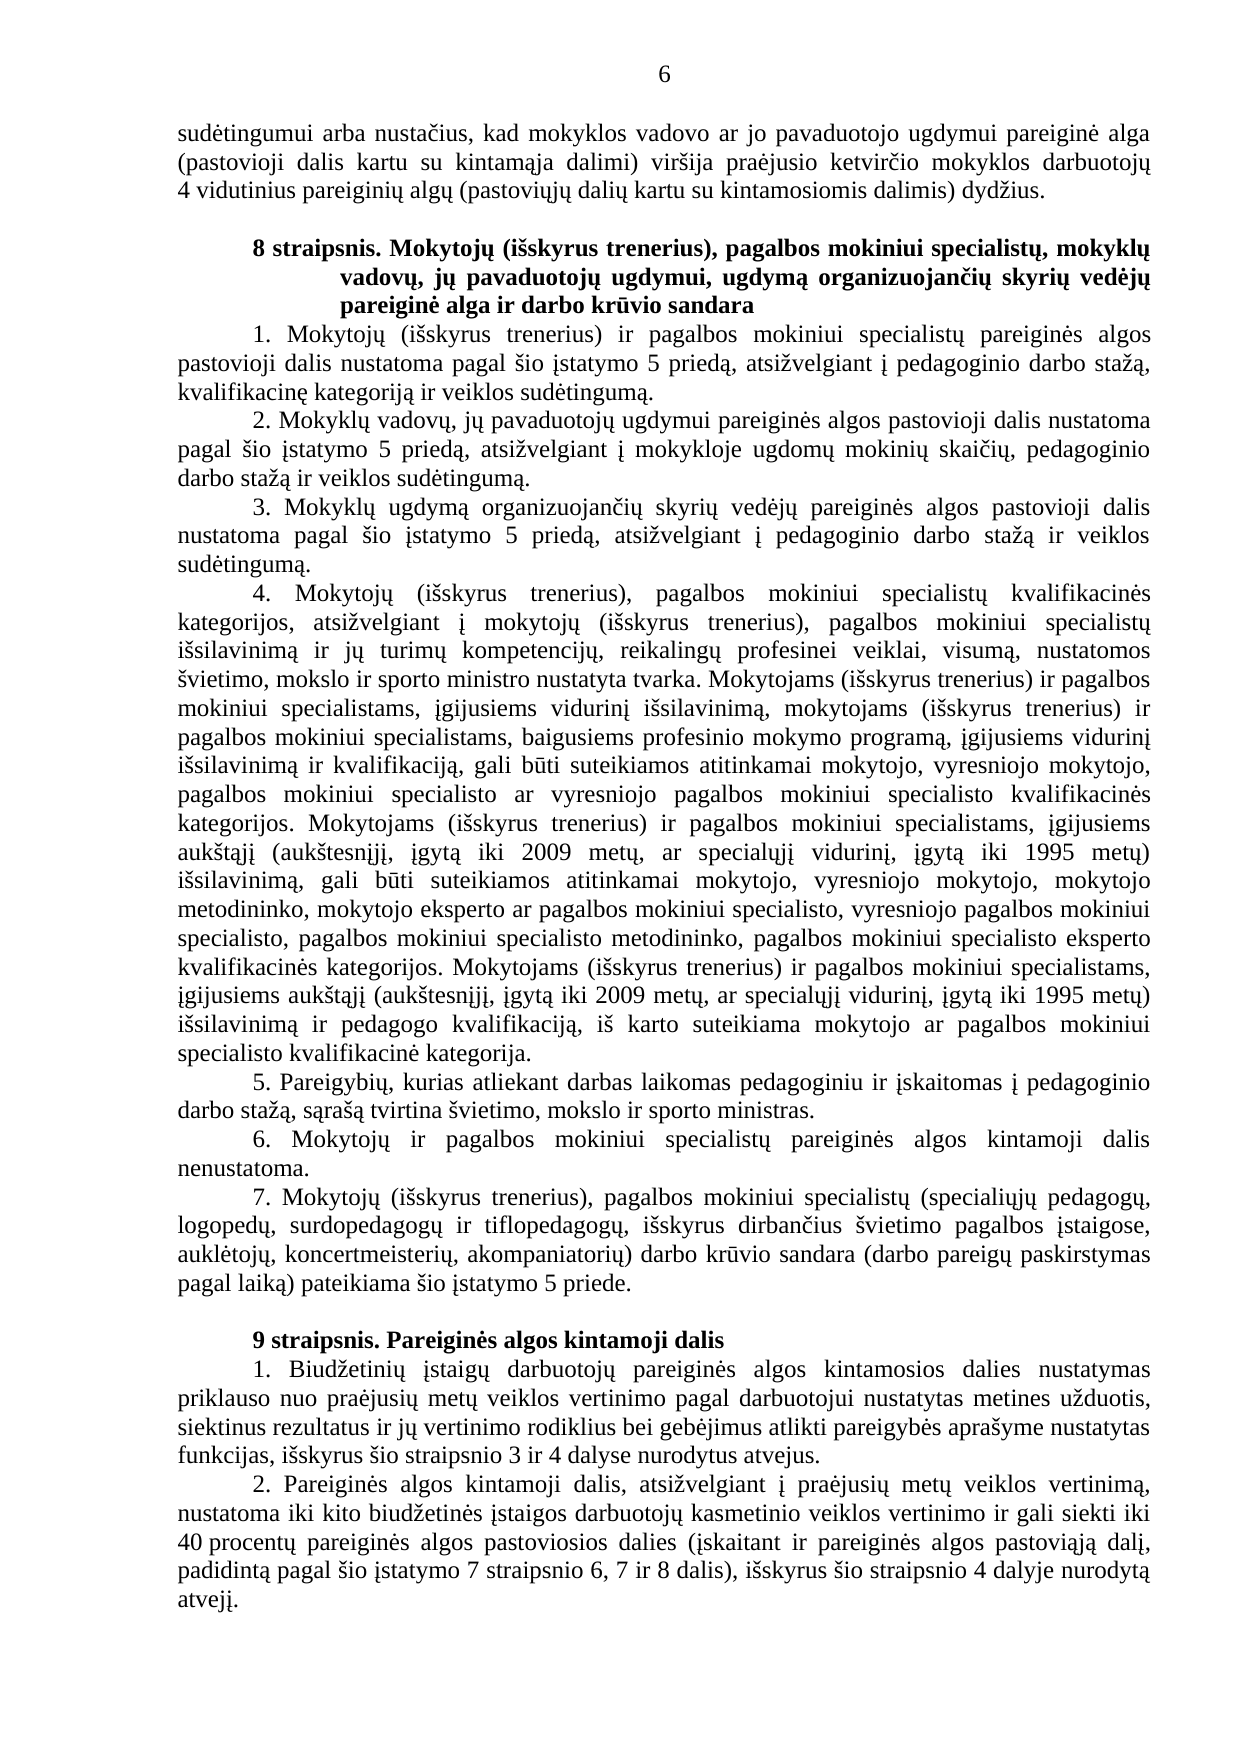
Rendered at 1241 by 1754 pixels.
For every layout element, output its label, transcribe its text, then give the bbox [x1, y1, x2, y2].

text 4. Mokytojų (išskyrus trenerius), pagalbos mokiniui specialistų kvalifikacinės kategorijos, atsižvelgiant į mokytojų (išskyrus trenerius), pagalbos mokiniui specialistų išsilavinimą ir jų turimų kompetencijų, reikalingų profesinei veiklai, visumą, nustatomos švietimo, mokslo ir sporto ministro nustatyta tvarka. Mokytojams (išskyrus trenerius) ir pagalbos mokiniui specialistams, įgijusiems vidurinį išsilavinimą, mokytojams (išskyrus trenerius) ir pagalbos mokiniui specialistams, baigusiems profesinio mokymo programą, įgijusiems vidurinį išsilavinimą ir kvalifikaciją, gali būti suteikiamos atitinkamai mokytojo, vyresniojo mokytojo, pagalbos mokiniui specialisto ar vyresniojo pagalbos mokiniui specialisto kvalifikacinės kategorijos. Mokytojams (išskyrus trenerius) ir pagalbos mokiniui specialistams, įgijusiems aukštąjį (aukštesnįjį, įgytą iki 2009 metų, ar specialųjį vidurinį, įgytą iki 1995 metų) išsilavinimą, gali būti suteikiamos atitinkamai mokytojo, vyresniojo mokytojo, mokytojo metodininko, mokytojo eksperto ar pagalbos mokiniui specialisto, vyresniojo pagalbos mokiniui specialisto, pagalbos mokiniui specialisto metodininko, pagalbos mokiniui specialisto eksperto kvalifikacinės kategorijos. Mokytojams (išskyrus trenerius) ir pagalbos mokiniui specialistams, įgijusiems aukštąjį (aukštesnįjį, įgytą iki 2009 metų, ar specialųjį vidurinį, įgytą iki 1995 metų) išsilavinimą ir pedagogo kvalifikaciją, iš karto suteikiama mokytojo ar pagalbos mokiniui specialisto kvalifikacinė kategorija. [177, 578, 1152, 1067]
text 3. Mokyklų ugdymą organizuojančių skyrių vedėjų pareiginės algos pastovioji dalis nustatoma pagal šio įstatymo 5 priedą, atsižvelgiant į pedagoginio darbo stažą ir veiklos sudėtingumą. [177, 492, 1152, 578]
text 8 straipsnis. Mokytojų (išskyrus trenerius), pagalbos mokiniui specialistų, mokyklų vadovų, jų pavaduotojų ugdymui, ugdymą organizuojančių skyrių vedėjų pareiginė alga ir darbo krūvio sandara [252, 233, 1152, 319]
text 7. Mokytojų (išskyrus trenerius), pagalbos mokiniui specialistų (specialiųjų pedagogų, logopedų, surdopedagogų ir tiflopedagogų, išskyrus dirbančius švietimo pagalbos įstaigose, auklėtojų, koncertmeisterių, akompaniatorių) darbo krūvio sandara (darbo pareigų paskirstymas pagal laiką) pateikiama šio įstatymo 5 priede. [177, 1182, 1152, 1297]
text 2. Mokyklų vadovų, jų pavaduotojų ugdymui pareiginės algos pastovioji dalis nustatoma pagal šio įstatymo 5 priedą, atsižvelgiant į mokykloje ugdomų mokinių skaičių, pedagoginio darbo stažą ir veiklos sudėtingumą. [177, 406, 1152, 492]
text 9 straipsnis. Pareiginės algos kintamoji dalis [177, 1326, 1152, 1354]
text 2. Pareiginės algos kintamoji dalis, atsižvelgiant į praėjusių metų veiklos vertinimą, nustatoma iki kito biudžetinės įstaigos darbuotojų kasmetinio veiklos vertinimo ir gali siekti iki 40 procentų pareiginės algos pastoviosios dalies (įskaitant ir pareiginės algos pastoviąją dalį, padidintą pagal šio įstatymo 7 straipsnio 6, 7 ir 8 dalis), išskyrus šio straipsnio 4 dalyje nurodytą atvejį. [177, 1469, 1152, 1613]
text 1. Biudžetinių įstaigų darbuotojų pareiginės algos kintamosios dalies nustatymas priklauso nuo praėjusių metų veiklos vertinimo pagal darbuotojui nustatytas metines užduotis, siektinus rezultatus ir jų vertinimo rodiklius bei gebėjimus atlikti pareigybės aprašyme nustatytas funkcijas, išskyrus šio straipsnio 3 ir 4 dalyse nurodytus atvejus. [177, 1354, 1152, 1469]
text 1. Mokytojų (išskyrus trenerius) ir pagalbos mokiniui specialistų pareiginės algos pastovioji dalis nustatoma pagal šio įstatymo 5 priedą, atsižvelgiant į pedagoginio darbo stažą, kvalifikacinę kategoriją ir veiklos sudėtingumą. [177, 319, 1152, 406]
text 6. Mokytojų ir pagalbos mokiniui specialistų pareiginės algos kintamoji dalis nenustatoma. [177, 1124, 1152, 1182]
text sudėtingumui arba nustačius, kad mokyklos vadovo ar jo pavaduotojo ugdymui pareiginė alga (pastovioji dalis kartu su kintamąja dalimi) viršija praėjusio ketvirčio mokyklos darbuotojų 4 vidutinius pareiginių algų (pastoviųjų dalių kartu su kintamosiomis dalimis) dydžius. [177, 118, 1152, 204]
text 5. Pareigybių, kurias atliekant darbas laikomas pedagoginiu ir įskaitomas į pedagoginio darbo stažą, sąrašą tvirtina švietimo, mokslo ir sporto ministras. [177, 1067, 1152, 1124]
